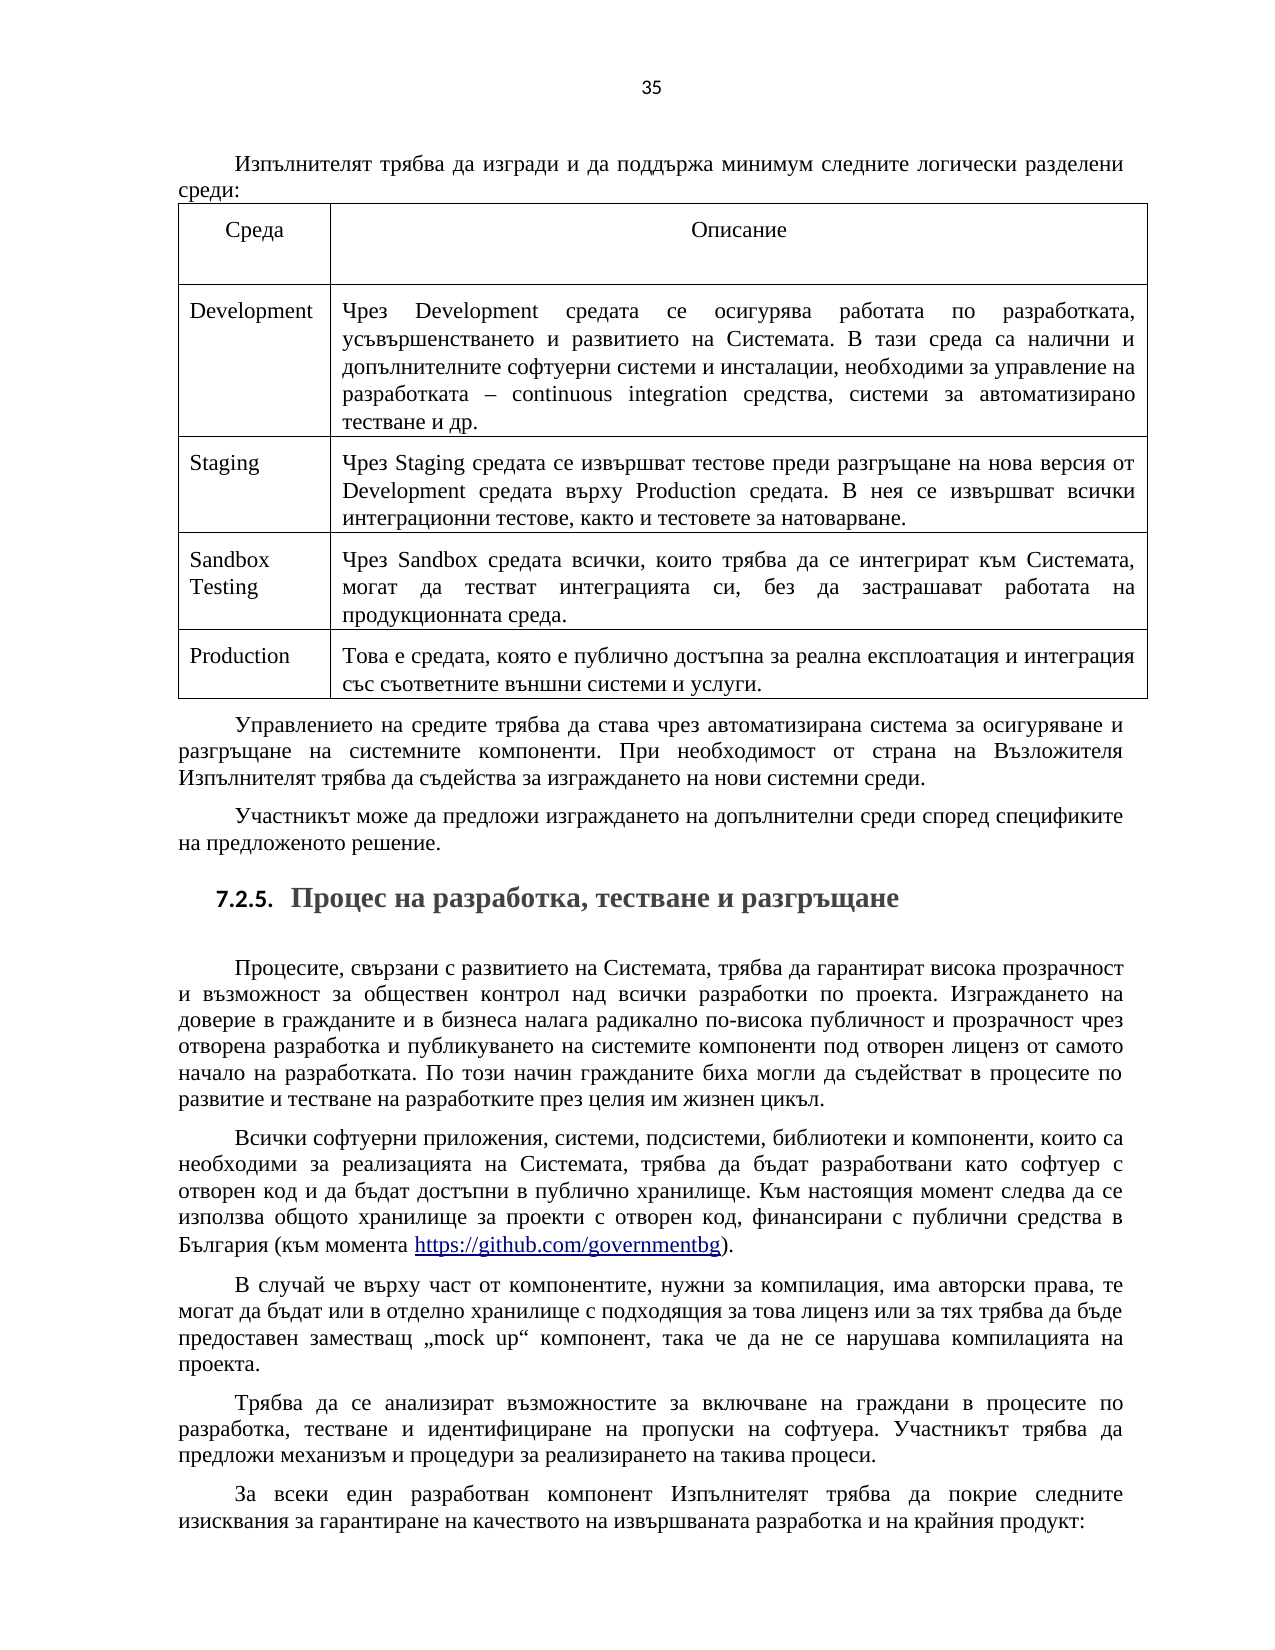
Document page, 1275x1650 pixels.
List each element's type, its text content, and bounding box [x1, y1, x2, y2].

text Процесите, свързани с развитието на Системата, трябва да гарантират висока прозрачност и възможност за обществен контрол над всички разработки по проекта. Изграждането на доверие в гражданите и в бизнеса налага радикално по-висока публичност и прозрачност чрез отворена разработка и публикуването на системите компоненти под отворен лиценз от самото начало на разработката. По този начин гражданите биха могли да съдействат в процесите по развитие и тестване на разработките през целия им жизнен цикъл. [178, 953, 1125, 1112]
text Изпълнителят трябва да изгради и да поддържа минимум следните логически разделени среди: [178, 150, 1125, 203]
table_cell чрез Development средата се осигурява работата по разработката, усъвършенстването и развитието на Системата. В тази среда са налични и допълнителните софтуерни системи и инсталации, необходими за управление на разработката – continuous integration средства, системи за автоматизирано тестване и др. [331, 285, 1147, 436]
table_header Описание [331, 204, 1147, 284]
subtitle Процес на разработка, тестване и разгръщане [216, 880, 1125, 914]
table_cell Production [179, 630, 330, 697]
table_cell чрез Staging средата се извършват тестове преди разгръщане на нова версия от Development средата върху Production средата. В нея се извършват всички интеграционни тестове, както и тестовете за натоварване. [331, 437, 1147, 532]
table_cell Sandbox Testing [179, 533, 330, 628]
table_cell това е средата, която е публично достъпна за реална експлоатация и интеграция със съответните външни системи и услуги. [331, 630, 1147, 697]
table_cell чрез Sandbox средата всички, които трябва да се интегрират към Системата, могат да тестват интеграцията си, без да застрашават работата на продукционната среда. [331, 533, 1147, 628]
text Трябва да се анализират възможностите за включване на граждани в процесите по разработка, тестване и идентифициране на пропуски на софтуера. Участникът трябва да предложи механизъм и процедури за реализирането на такива процеси. [178, 1389, 1125, 1468]
table_cell Development [179, 285, 330, 436]
table_cell Staging [179, 437, 330, 532]
text Участникът може да предложи изграждането на допълнителни среди според спецификите на предложеното решение. [178, 802, 1125, 855]
text Всички софтуерни приложения, системи, подсистеми, библиотеки и компоненти, които са необходими за реализацията на Системата, трябва да бъдат разработвани като софтуер с отворен код и да бъдат достъпни в публично хранилище. Към настоящия момент следва да се използва общото хранилище за проекти с отворен код, финансирани с публични средства в България (към момента https://github.com/governmentbg). [178, 1124, 1125, 1258]
text За всеки един разработван компонент Изпълнителят трябва да покрие следните изисквания за гарантиране на качеството на извършваната разработка и на крайния продукт: [178, 1480, 1125, 1533]
text Управлението на средите трябва да става чрез автоматизирана система за осигуряване и разгръщане на системните компоненти. При необходимост от страна на Възложителя Изпълнителят трябва да съдейства за изграждането на нови системни среди. [178, 711, 1125, 790]
text В случай че върху част от компонентите, нужни за компилация, има авторски права, те могат да бъдат или в отделно хранилище с подходящия за това лиценз или за тях трябва да бъде предоставен заместващ „mock up“ компонент, така че да не се нарушава компилацията на проекта. [178, 1271, 1125, 1376]
table_header Среда [179, 204, 330, 284]
